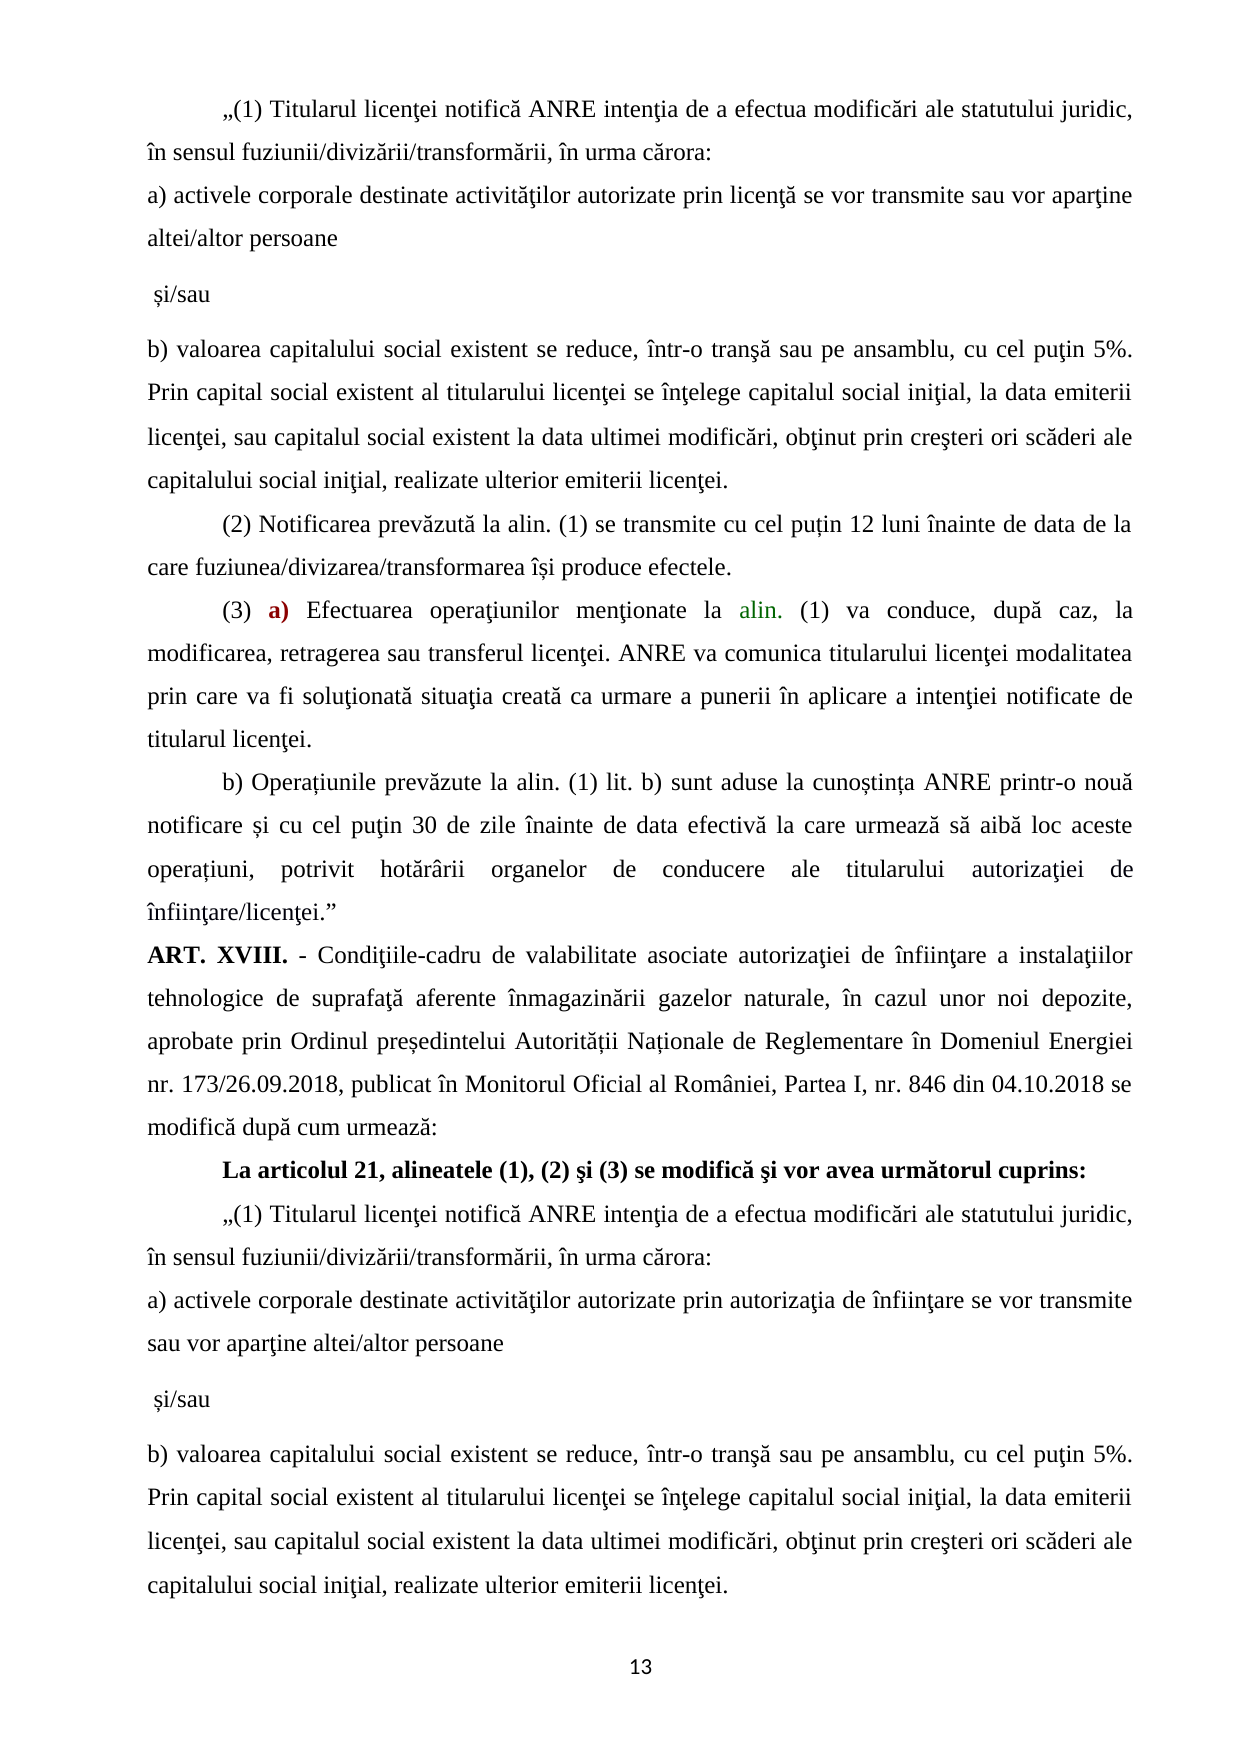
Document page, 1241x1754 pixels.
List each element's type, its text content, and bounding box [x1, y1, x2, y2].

text ART. XVIII. - Condiţiile-cadru de valabilitate asociate autorizaţiei de înfiinţare a instalaţiilor tehnologice de suprafaţă aferente înmagazinării gazelor naturale, în cazul unor noi depozite, aprobate prin Ordinul președintelui Autorității Naționale de Reglementare în Domeniul Energiei nr. 173/26.09.2018, publicat în Monitorul Oficial al României, Partea I, nr. 846 din 04.10.2018 se modifică după cum urmează: [147, 940, 1134, 1141]
text „(1) Titularul licenţei notifică ANRE intenţia de a efectua modificări ale statutului juridic, în sensul fuziunii/divizării/transformării, în urma cărora: [147, 94, 1134, 166]
text și/sau [147, 279, 1134, 307]
text La articolul 21, alineatele (1), (2) şi (3) se modifică şi vor avea următorul cuprins: [147, 1156, 1134, 1184]
text b) valoarea capitalului social existent se reduce, într-o tranşă sau pe ansamblu, cu cel puţin 5%. Prin capital social existent al titularului licenţei se înţelege capitalul social iniţial, la data emiterii licenţei, sau capitalul social existent la data ultimei modificări, obţinut prin creşteri ori scăderi ale capitalului social iniţial, realizate ulterior emiterii licenţei. [147, 1439, 1134, 1599]
text (2) Notificarea prevăzută la alin. (1) se transmite cu cel puțin 12 luni înainte de data de la care fuziunea/divizarea/transformarea își produce efectele. [147, 509, 1134, 581]
text și/sau [147, 1384, 1134, 1412]
text a) activele corporale destinate activităţilor autorizate prin autorizaţia de înfiinţare se vor transmite sau vor aparţine altei/altor persoane [147, 1285, 1134, 1357]
text (3) a) Efectuarea operaţiunilor menţionate la alin. (1) va conduce, după caz, la modificarea, retragerea sau transferul licenţei. ANRE va comunica titularului licenţei modalitatea prin care va fi soluţionată situaţia creată ca urmare a punerii în aplicare a intenţiei notificate de titularul licenţei. [147, 595, 1134, 753]
text b) Operațiunile prevăzute la alin. (1) lit. b) sunt aduse la cunoștința ANRE printr-o nouă notificare și cu cel puţin 30 de zile înainte de data efectivă la care urmează să aibă loc aceste operațiuni, potrivit hotărârii organelor de conducere ale titularului autorizaţiei de înfiinţare/licenţei.” [147, 767, 1134, 926]
text b) valoarea capitalului social existent se reduce, într-o tranşă sau pe ansamblu, cu cel puţin 5%. Prin capital social existent al titularului licenţei se înţelege capitalul social iniţial, la data emiterii licenţei, sau capitalul social existent la data ultimei modificări, obţinut prin creşteri ori scăderi ale capitalului social iniţial, realizate ulterior emiterii licenţei. [147, 334, 1134, 494]
text a) activele corporale destinate activităţilor autorizate prin licenţă se vor transmite sau vor aparţine altei/altor persoane [147, 180, 1134, 252]
text „(1) Titularul licenţei notifică ANRE intenţia de a efectua modificări ale statutului juridic, în sensul fuziunii/divizării/transformării, în urma cărora: [147, 1199, 1134, 1271]
